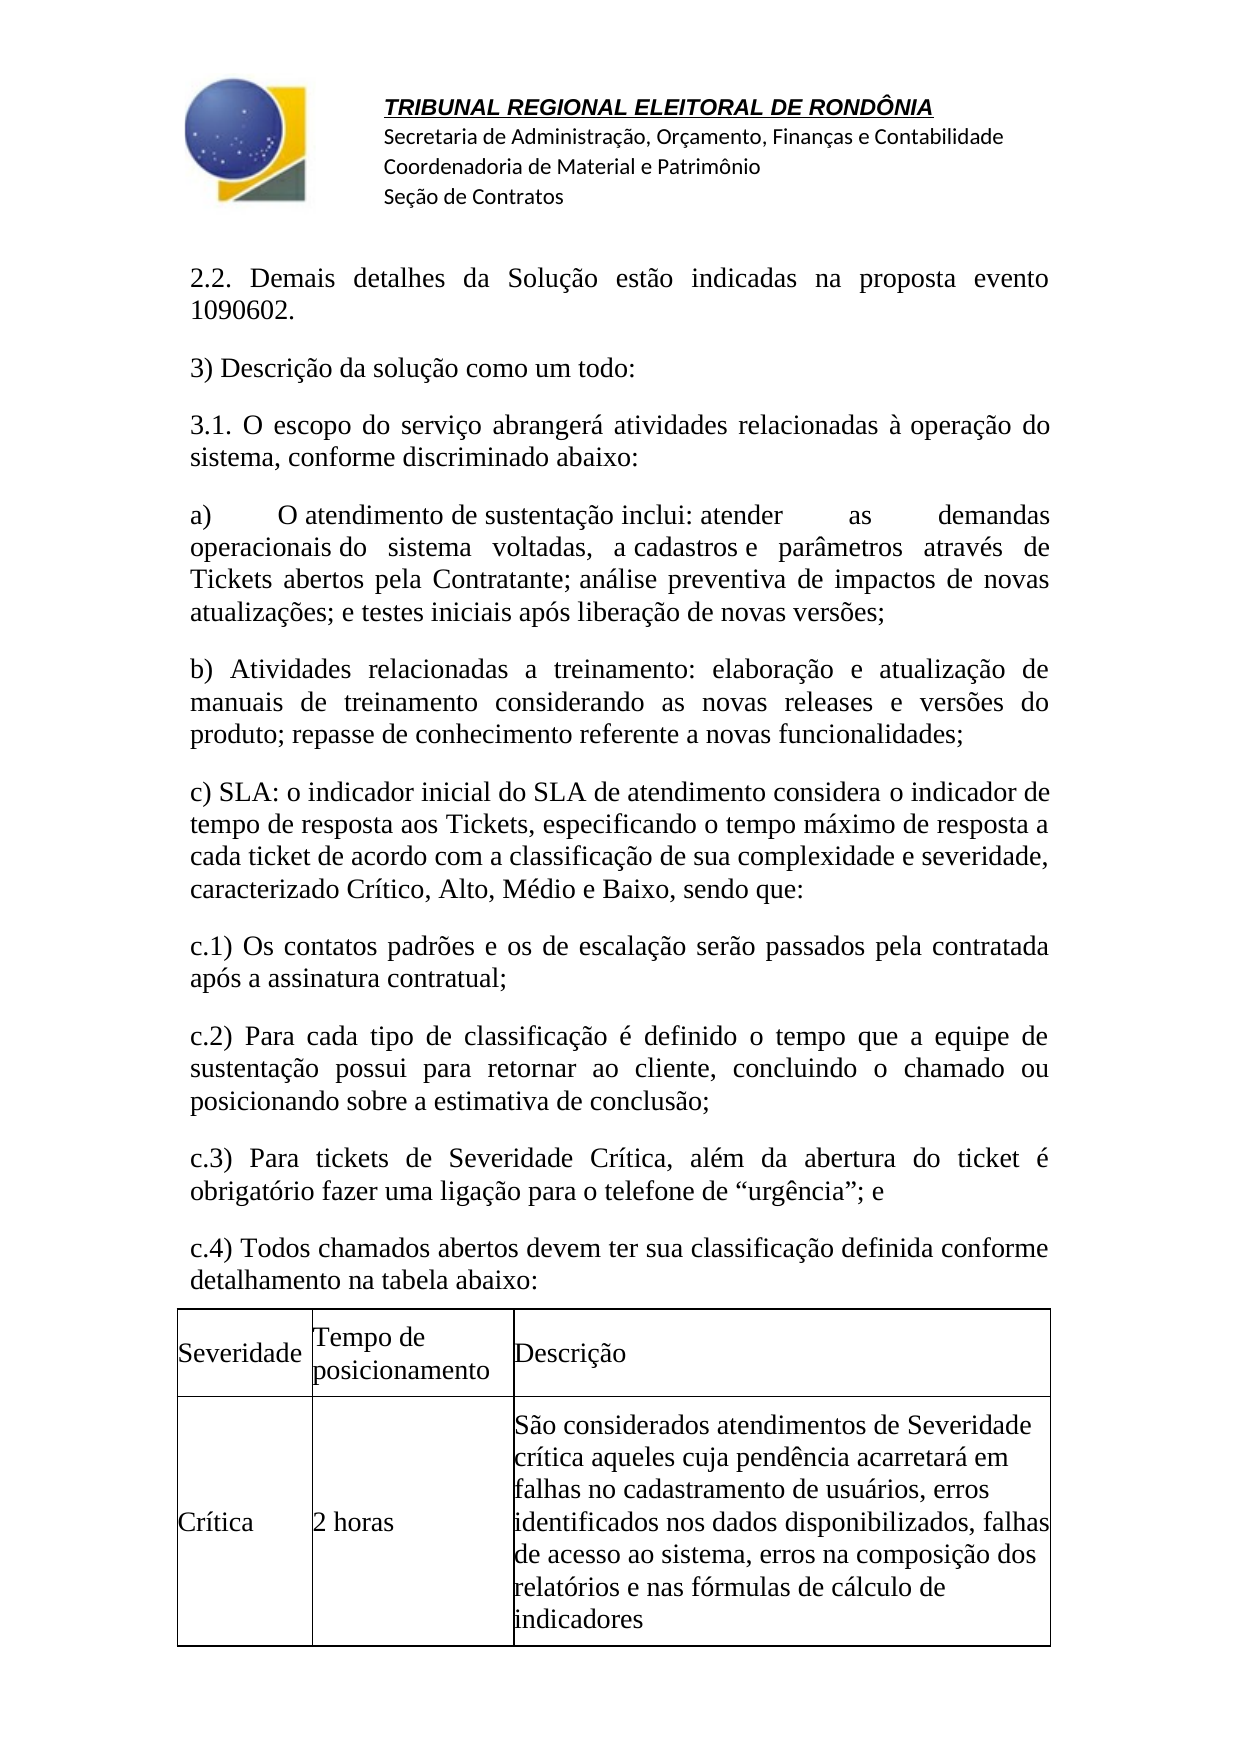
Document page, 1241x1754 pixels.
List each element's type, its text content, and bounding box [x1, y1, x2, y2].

table_header Tempo de posicionamento [313, 1310, 513, 1396]
text c) SLA: o indicador inicial do SLA de atendimento considera o indicador de tempo de resposta aos Tickets, especificando o tempo máximo de resposta a cada ticket de acordo com a classificação de sua complexidade e severidade, caracterizado Crítico, Alto, Médio e Baixo, sendo que: [190, 774, 1051, 904]
text b) Atividades relacionadas a treinamento: elaboração e atualização de manuais de treinamento considerando as novas releases e versões do produto; repasse de conhecimento referente a novas funcionalidades; [190, 652, 1051, 749]
text 3.1. O escopo do serviço abrangerá atividades relacionadas à operação do sistema, conforme discriminado abaixo: [190, 408, 1051, 473]
text 3) Descrição da solução como um todo: [190, 351, 1051, 383]
text c.4) Todos chamados abertos devem ter sua classificação definida conforme detalhamento na tabela abaixo: [190, 1231, 1051, 1296]
text a) O atendimento de sustentação inclui: atender as demandas operacionais do sistema voltadas, a cadastros e parâmetros através de Tickets abertos pela Contratante; análise preventiva de impactos de novas atualizações; e testes iniciais após liberação de novas versões; [190, 498, 1051, 627]
text 2.2. Demais detalhes da Solução estão indicadas na proposta evento 1090602. [190, 261, 1051, 326]
table_header Descrição [515, 1310, 1050, 1396]
table_cell 2 horas [313, 1397, 513, 1645]
text c.3) Para tickets de Severidade Crítica, além da abertura do ticket é obrigatório fazer uma ligação para o telefone de “urgência”; e [190, 1141, 1051, 1206]
text c.2) Para cada tipo de classificação é definido o tempo que a equipe de sustentação possui para retornar ao cliente, concluindo o chamado ou posicionando sobre a estimativa de conclusão; [190, 1019, 1051, 1116]
table_cell Crítica [178, 1397, 312, 1645]
table_header Severidade [178, 1310, 312, 1396]
table_cell São considerados atendimentos de Severidade crítica aqueles cuja pendência acarretará em falhas no cadastramento de usuários, erros identificados nos dados disponibilizados, falhas de acesso ao sistema, erros na composição dos relatórios e nas fórmulas de cálculo de indicadores [515, 1397, 1050, 1645]
text c.1) Os contatos padrões e os de escalação serão passados pela contratada após a assinatura contratual; [190, 929, 1051, 994]
